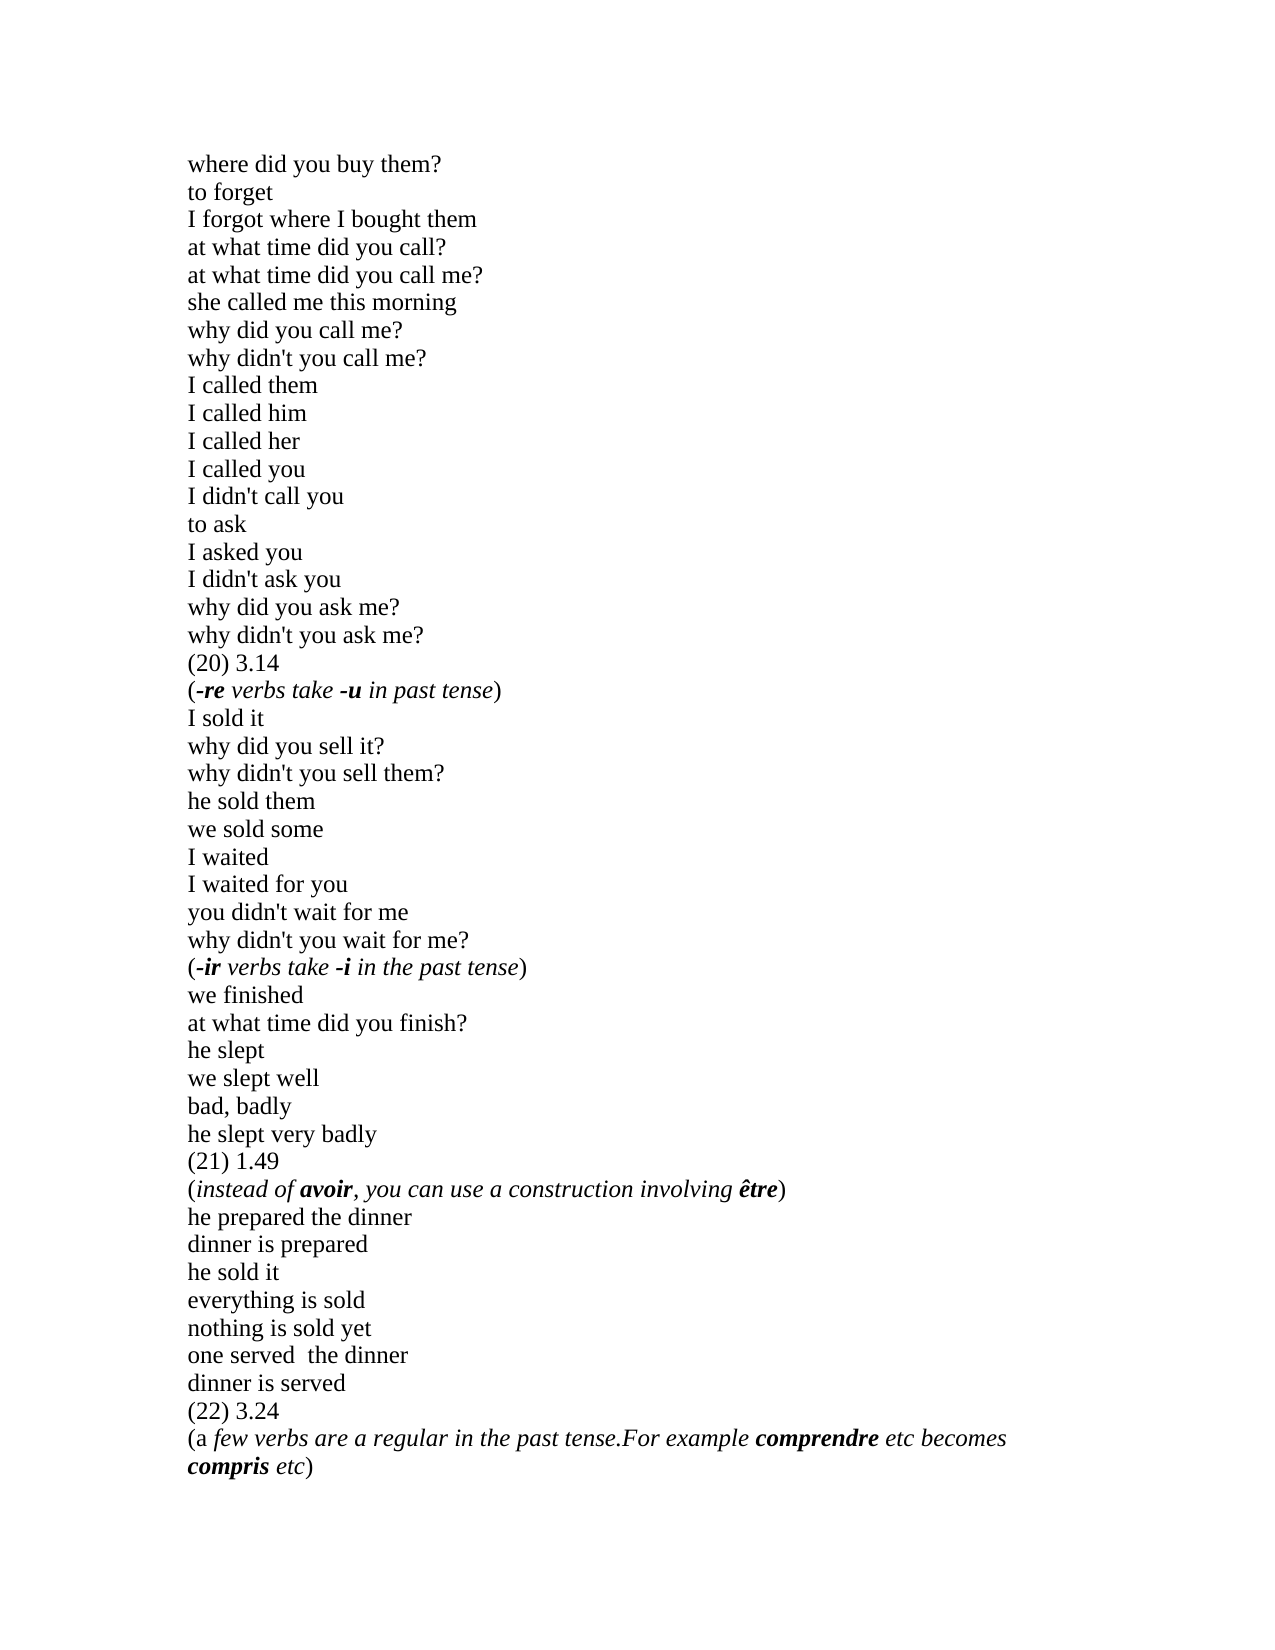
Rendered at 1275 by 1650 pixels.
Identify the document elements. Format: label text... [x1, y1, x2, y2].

text (a few verbs are a regular in the past tense.For example comprendre etc becomes compris etc) [187, 1424, 1087, 1480]
text he sold it [187, 1258, 1087, 1286]
text to forget [187, 178, 1087, 205]
text (-re verbs take -u in past tense) [187, 676, 1087, 704]
text I forgot where I bought them [187, 205, 1087, 233]
text why did you sell it? [187, 732, 1087, 759]
text I called him [187, 399, 1087, 427]
text at what time did you finish? [187, 1009, 1087, 1037]
text you didn't wait for me [187, 898, 1087, 926]
text dinner is served [187, 1369, 1087, 1397]
text I waited for you [187, 870, 1087, 898]
text why did you call me? [187, 316, 1087, 344]
text (-ir verbs take -i in the past tense) [187, 953, 1087, 981]
text she called me this morning [187, 288, 1087, 316]
text I called you [187, 455, 1087, 482]
text I asked you [187, 538, 1087, 566]
text (instead of avoir, you can use a construction involving être) [187, 1175, 1087, 1203]
text dinner is prepared [187, 1231, 1087, 1258]
text at what time did you call? [187, 233, 1087, 261]
text to ask [187, 510, 1087, 538]
text one served the dinner [187, 1341, 1087, 1369]
text I didn't call you [187, 482, 1087, 510]
text we finished [187, 981, 1087, 1009]
text where did you buy them? [187, 150, 1087, 178]
text bad, badly [187, 1092, 1087, 1120]
text (22) 3.24 [187, 1397, 1087, 1424]
text he prepared the dinner [187, 1203, 1087, 1231]
text at what time did you call me? [187, 261, 1087, 288]
text he slept [187, 1037, 1087, 1064]
text he slept very badly [187, 1120, 1087, 1147]
text (20) 3.14 [187, 649, 1087, 676]
text I called her [187, 427, 1087, 455]
text I sold it [187, 704, 1087, 732]
text why did you ask me? [187, 593, 1087, 621]
text I waited [187, 843, 1087, 870]
text I called them [187, 372, 1087, 399]
text we slept well [187, 1064, 1087, 1092]
text I didn't ask you [187, 566, 1087, 593]
text why didn't you ask me? [187, 621, 1087, 649]
text everything is sold [187, 1286, 1087, 1314]
text why didn't you call me? [187, 344, 1087, 372]
text we sold some [187, 815, 1087, 843]
text (21) 1.49 [187, 1147, 1087, 1175]
text why didn't you sell them? [187, 759, 1087, 787]
text he sold them [187, 787, 1087, 815]
text why didn't you wait for me? [187, 926, 1087, 953]
text nothing is sold yet [187, 1314, 1087, 1341]
